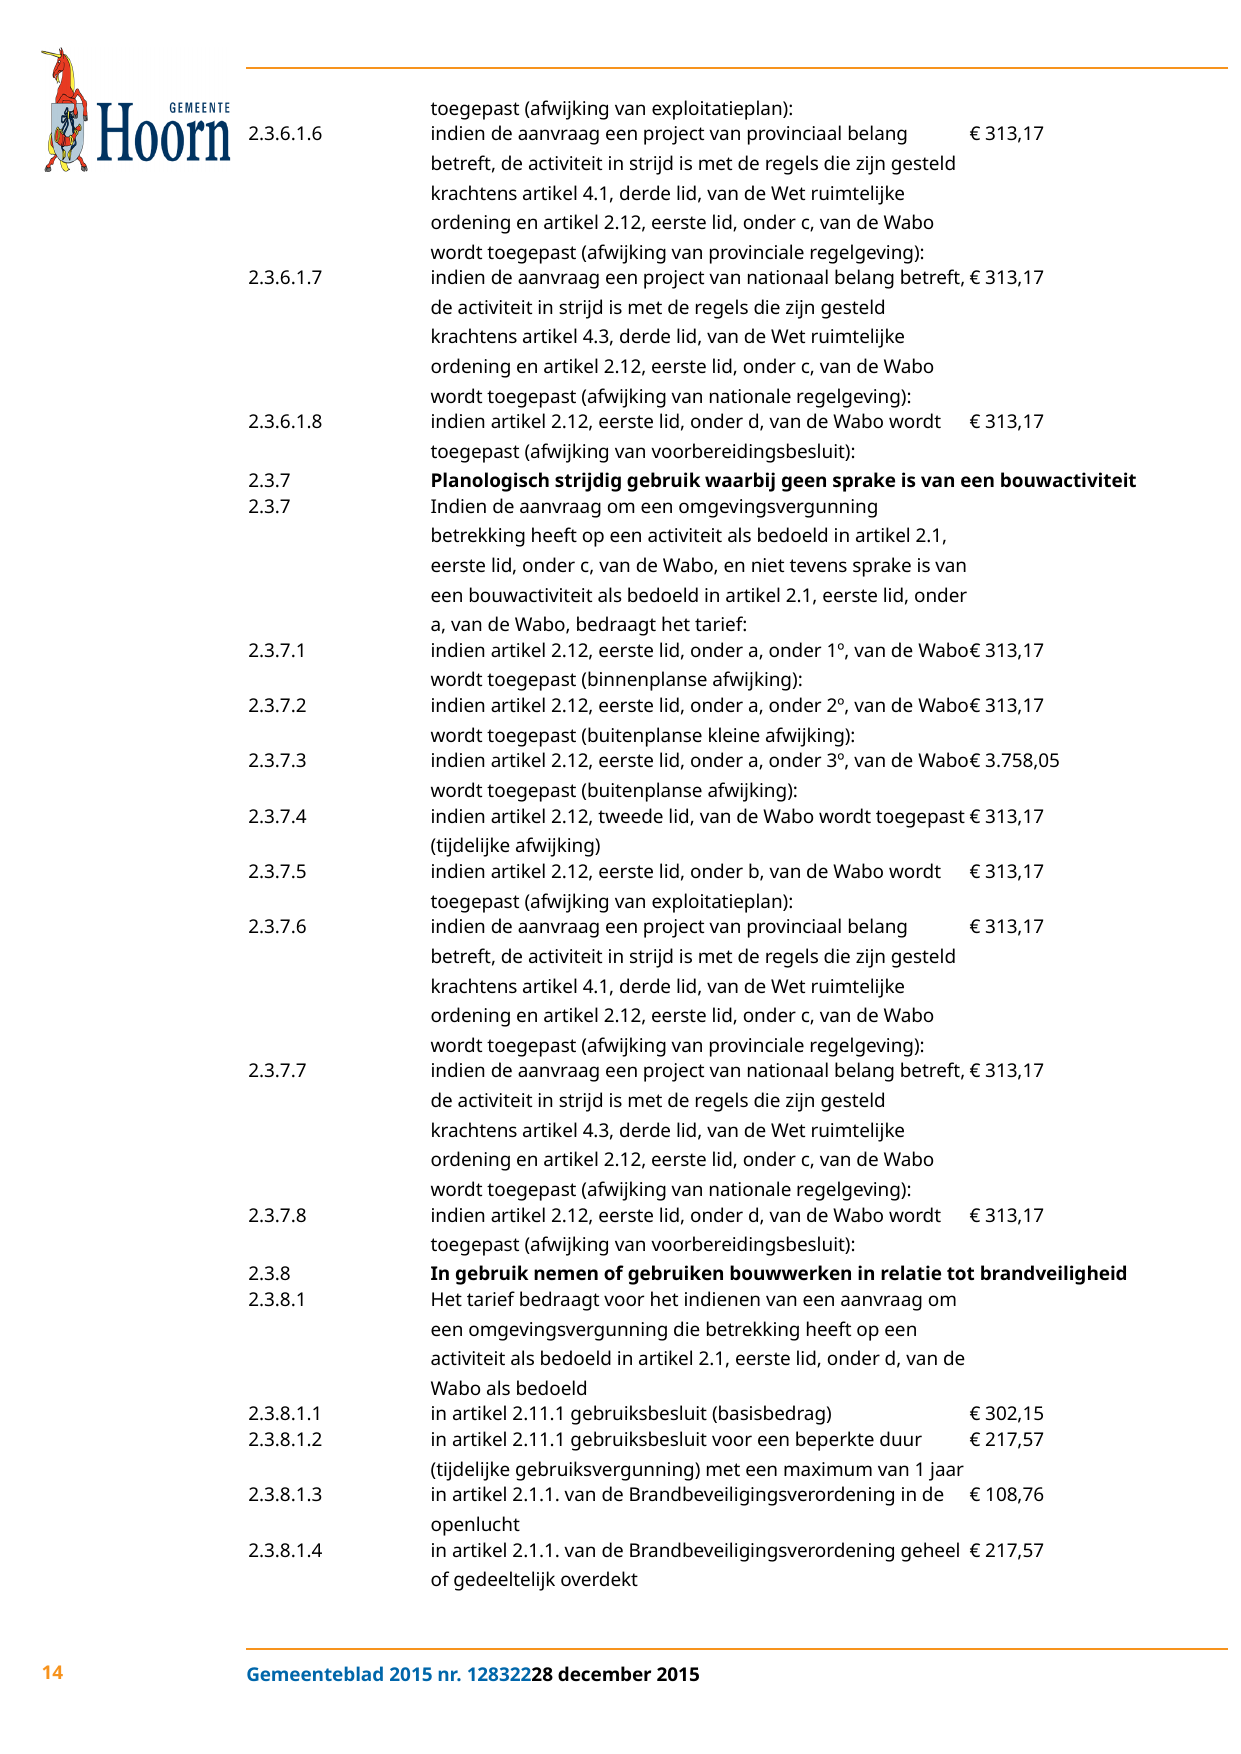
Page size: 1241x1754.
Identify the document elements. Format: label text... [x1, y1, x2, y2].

table_cell indien artikel 2.12, eerste lid, onder a, onder 1º, van de Wabo wordt toegepast (binnenplanse afwijking): [430, 637, 969, 692]
table_cell € 3.758,05 [969, 748, 1152, 803]
table_cell Indien de aanvraag om een omgevingsvergunning betrekking heeft op een activiteit als bedoeld in artikel 2.1, eerste lid, onder c, van de Wabo, en niet tevens sprake is van een bouwactiviteit als bedoeld in artikel 2.1, eerste lid, onder a, van de Wabo, bedraagt het tarief: [430, 493, 969, 637]
table_cell 2.3.7.8 [248, 1202, 430, 1257]
table_cell indien de aanvraag een project van nationaal belang betreft, de activiteit in strijd is met de regels die zijn gesteld krachtens artikel 4.3, derde lid, van de Wet ruimtelijke ordening en artikel 2.12, eerste lid, onder c, van de Wabo wordt toegepast (afwijking van nationale regelgeving): [430, 265, 969, 409]
table_cell indien artikel 2.12, eerste lid, onder a, onder 3º, van de Wabo wordt toegepast (buitenplanse afwijking): [430, 748, 969, 803]
table_cell € 217,57 [969, 1537, 1152, 1592]
table_cell 2.3.6.1.6 [248, 121, 430, 264]
table_cell indien artikel 2.12, eerste lid, onder d, van de Wabo wordt toegepast (afwijking van voorbereidingsbesluit): [430, 1202, 969, 1257]
table_header 2.3.7 [248, 467, 430, 493]
table_cell indien artikel 2.12, eerste lid, onder b, van de Wabo wordt toegepast (afwijking van exploitatieplan): [430, 858, 969, 914]
table_cell [969, 1286, 1152, 1401]
table_cell € 217,57 [969, 1426, 1152, 1482]
table_cell € 313,17 [969, 637, 1152, 692]
table_cell 2.3.8.1.2 [248, 1426, 430, 1482]
picture [41, 47, 231, 172]
table_cell € 313,17 [969, 914, 1152, 1058]
table_cell 2.3.7.6 [248, 914, 430, 1058]
table_cell in artikel 2.11.1 gebruiksbesluit voor een beperkte duur (tijdelijke gebruiksvergunning) met een maximum van 1 jaar [430, 1426, 969, 1482]
table_cell € 313,17 [969, 1202, 1152, 1257]
table_cell 2.3.7.7 [248, 1058, 430, 1202]
table_cell 2.3.8.1.3 [248, 1482, 430, 1537]
table_cell € 313,17 [969, 265, 1152, 409]
table_cell toegepast (afwijking van exploitatieplan): [430, 95, 969, 121]
table_cell € 313,17 [969, 1058, 1152, 1202]
table_cell € 313,17 [969, 121, 1152, 264]
table_cell indien artikel 2.12, eerste lid, onder d, van de Wabo wordt toegepast (afwijking van voorbereidingsbesluit): [430, 409, 969, 464]
table_cell indien de aanvraag een project van nationaal belang betreft, de activiteit in strijd is met de regels die zijn gesteld krachtens artikel 4.3, derde lid, van de Wet ruimtelijke ordening en artikel 2.12, eerste lid, onder c, van de Wabo wordt toegepast (afwijking van nationale regelgeving): [430, 1058, 969, 1202]
table_cell € 108,76 [969, 1482, 1152, 1537]
table_cell 2.3.8.1.1 [248, 1401, 430, 1426]
table_cell in artikel 2.1.1. van de Brandbeveiligingsverordening geheel of gedeeltelijk overdekt [430, 1537, 969, 1592]
table_cell 2.3.7.3 [248, 748, 430, 803]
table_cell in artikel 2.1.1. van de Brandbeveiligingsverordening in de openlucht [430, 1482, 969, 1537]
table_cell [248, 95, 430, 121]
table_cell 2.3.7.2 [248, 693, 430, 748]
table_cell [969, 493, 1152, 637]
table_cell 2.3.6.1.7 [248, 265, 430, 409]
table_cell 2.3.7.4 [248, 803, 430, 858]
table_cell 2.3.8.1.4 [248, 1537, 430, 1592]
table_cell € 313,17 [969, 693, 1152, 748]
table_cell Het tarief bedraagt voor het indienen van een aanvraag om een omgevingsvergunning die betrekking heeft op een activiteit als bedoeld in artikel 2.1, eerste lid, onder d, van de Wabo als bedoeld [430, 1286, 969, 1401]
table_cell € 313,17 [969, 803, 1152, 858]
table_cell indien artikel 2.12, tweede lid, van de Wabo wordt toegepast (tijdelijke afwijking) [430, 803, 969, 858]
table_cell indien artikel 2.12, eerste lid, onder a, onder 2º, van de Wabo wordt toegepast (buitenplanse kleine afwijking): [430, 693, 969, 748]
table_cell indien de aanvraag een project van provinciaal belang betreft, de activiteit in strijd is met de regels die zijn gesteld krachtens artikel 4.1, derde lid, van de Wet ruimtelijke ordening en artikel 2.12, eerste lid, onder c, van de Wabo wordt toegepast (afwijking van provinciale regelgeving): [430, 121, 969, 264]
table_header Planologisch strijdig gebruik waarbij geen sprake is van een bouwactiviteit [430, 467, 1152, 493]
table_cell 2.3.8.1 [248, 1286, 430, 1401]
table_cell [969, 95, 1152, 121]
table_cell € 313,17 [969, 409, 1152, 464]
table_cell 2.3.7 [248, 493, 430, 637]
table_cell indien de aanvraag een project van provinciaal belang betreft, de activiteit in strijd is met de regels die zijn gesteld krachtens artikel 4.1, derde lid, van de Wet ruimtelijke ordening en artikel 2.12, eerste lid, onder c, van de Wabo wordt toegepast (afwijking van provinciale regelgeving): [430, 914, 969, 1058]
table_cell € 302,15 [969, 1401, 1152, 1426]
table_cell in artikel 2.11.1 gebruiksbesluit (basisbedrag) [430, 1401, 969, 1426]
table_header In gebruik nemen of gebruiken bouwwerken in relatie tot brandveiligheid [430, 1260, 1152, 1286]
table_cell € 313,17 [969, 858, 1152, 914]
table_cell 2.3.6.1.8 [248, 409, 430, 464]
table_cell 2.3.7.1 [248, 637, 430, 692]
table_header 2.3.8 [248, 1260, 430, 1286]
table_cell 2.3.7.5 [248, 858, 430, 914]
